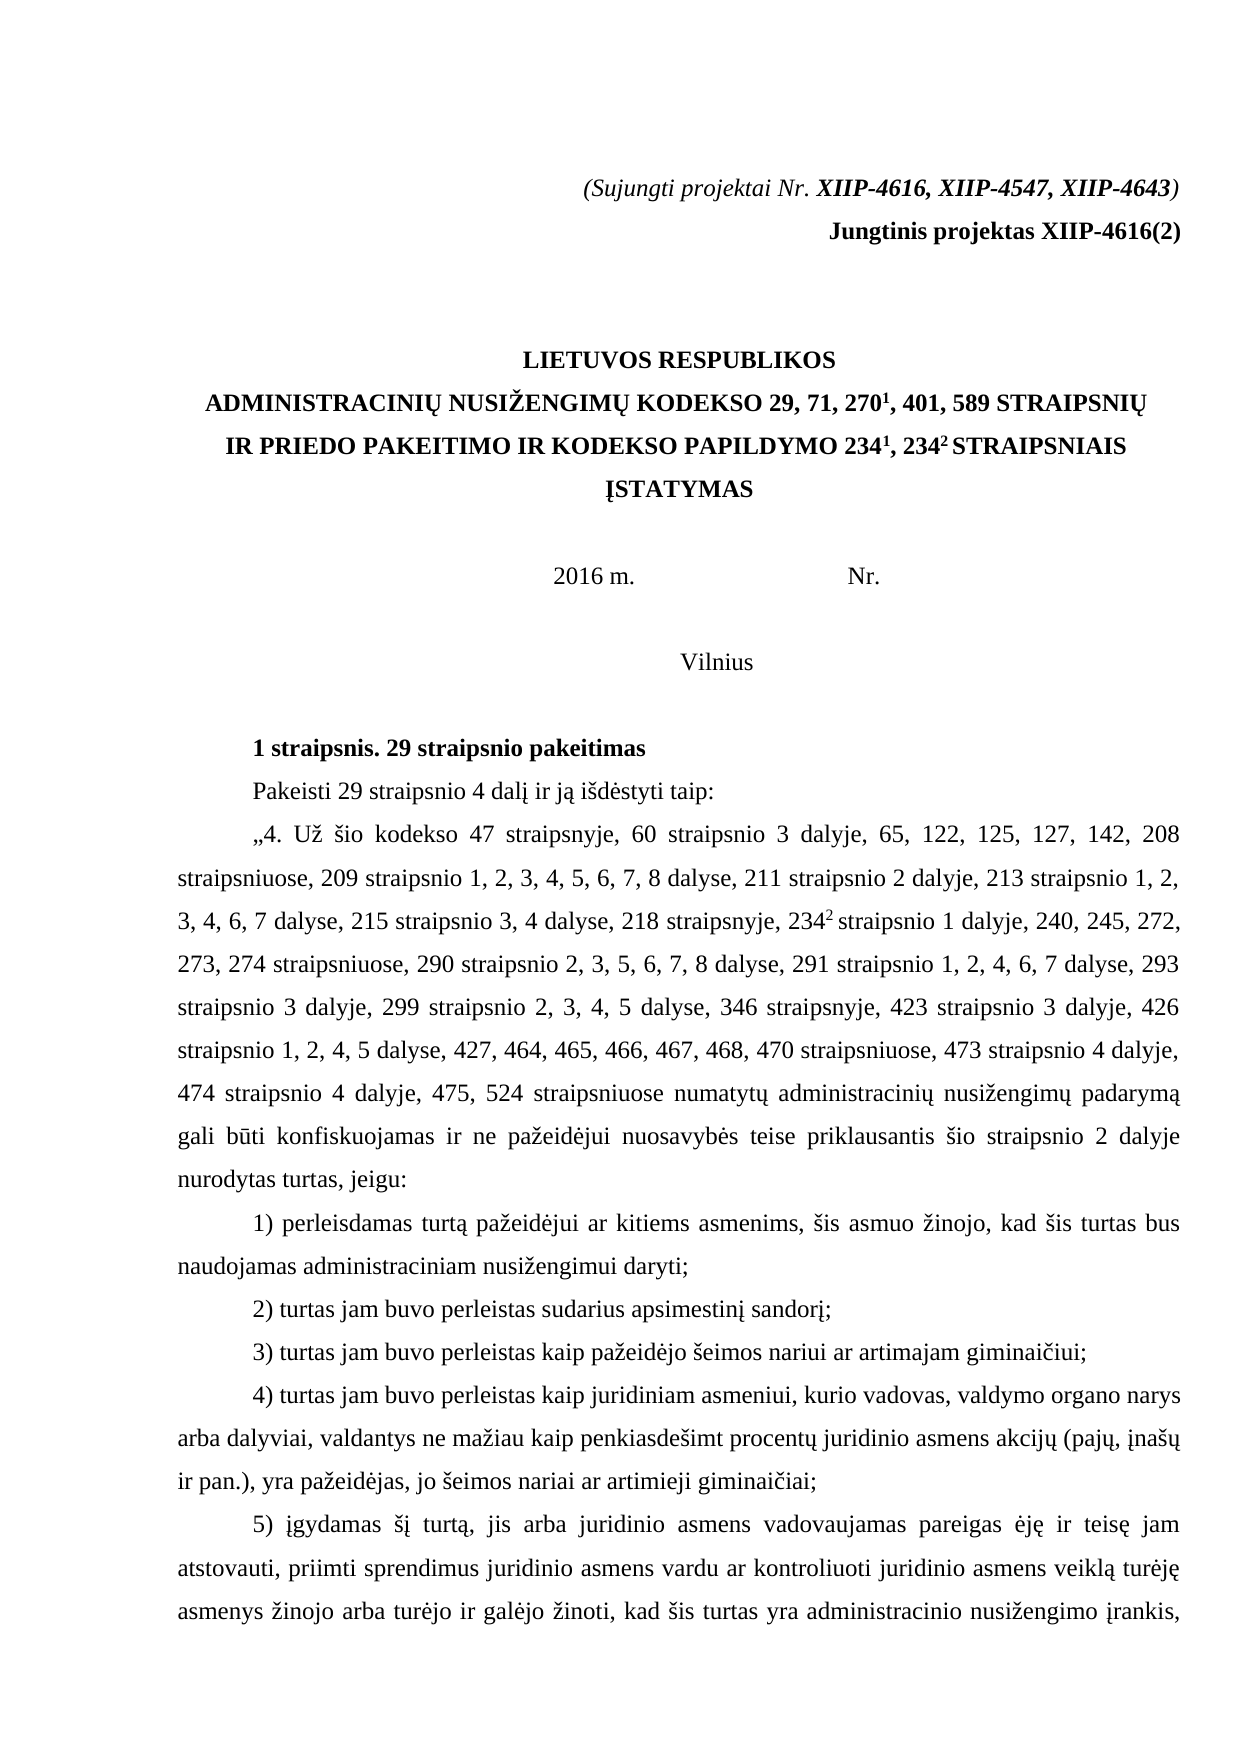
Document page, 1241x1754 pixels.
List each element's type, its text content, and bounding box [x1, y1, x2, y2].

text Jungtinis projektas XIIP-4616(2) [177, 216, 1181, 244]
text Vilnius [177, 647, 1181, 676]
text 1 straipsnis. 29 straipsnio pakeitimas [177, 733, 1181, 762]
text ĮSTATYMAS [177, 474, 1181, 503]
text „4. Už šio kodekso 47 straipsnyje, 60 straipsnio 3 dalyje, 65, 122, 125, 127, 142, 208 straipsniuose, 209 straipsnio 1, 2, 3, 4, 5, 6, 7, 8 dalyse, 211 straipsnio 2 dalyje, 213 straipsnio 1, 2, 3, 4, 6, 7 dalyse, 215 straipsnio 3, 4 dalyse, 218 straipsnyje, 2342 straipsnio 1 dalyje, 240, 245, 272, 273, 274 straipsniuose, 290 straipsnio 2, 3, 5, 6, 7, 8 dalyse, 291 straipsnio 1, 2, 4, 6, 7 dalyse, 293 straipsnio 3 dalyje, 299 straipsnio 2, 3, 4, 5 dalyse, 346 straipsnyje, 423 straipsnio 3 dalyje, 426 straipsnio 1, 2, 4, 5 dalyse, 427, 464, 465, 466, 467, 468, 470 straipsniuose, 473 straipsnio 4 dalyje, 474 straipsnio 4 dalyje, 475, 524 straipsniuose numatytų administracinių nusižengimų padarymą gali būti konfiskuojamas ir ne pažeidėjui nuosavybės teise priklausantis šio straipsnio 2 dalyje nurodytas turtas, jeigu: [177, 819, 1181, 1193]
text ADMINISTRACINIŲ NUSIŽENGIMŲ KODEKSO 29, 71, 2701, 401, 589 STRAIPSNIŲ [177, 388, 1181, 417]
text LIETUVOS RESPUBLIKOS [177, 345, 1181, 374]
text 3) turtas jam buvo perleistas kaip pažeidėjo šeimos nariui ar artimajam giminaičiui; [177, 1337, 1181, 1366]
text 1) perleisdamas turtą pažeidėjui ar kitiems asmenims, šis asmuo žinojo, kad šis turtas bus naudojamas administraciniam nusižengimui daryti; [177, 1208, 1181, 1279]
text (Sujungti projektai Nr. XIIP-4616, XIIP-4547, XIIP-4643) [177, 173, 1181, 201]
text 2) turtas jam buvo perleistas sudarius apsimestinį sandorį; [177, 1294, 1181, 1323]
text IR PRIEDO PAKEITIMO IR KODEKSO PAPILDYMO 2341, 2342 STRAIPSNIAIS [177, 431, 1181, 460]
text 4) turtas jam buvo perleistas kaip juridiniam asmeniui, kurio vadovas, valdymo organo narys arba dalyviai, valdantys ne mažiau kaip penkiasdešimt procentų juridinio asmens akcijų (pajų, įnašų ir pan.), yra pažeidėjas, jo šeimos nariai ar artimieji giminaičiai; [177, 1380, 1181, 1495]
text 5) įgydamas šį turtą, jis arba juridinio asmens vadovaujamas pareigas ėję ir teisę jam atstovauti, priimti sprendimus juridinio asmens vardu ar kontroliuoti juridinio asmens veiklą turėję asmenys žinojo arba turėjo ir galėjo žinoti, kad šis turtas yra administracinio nusižengimo įrankis, [177, 1509, 1181, 1624]
text 2016 m. Nr. [177, 561, 1181, 589]
text Pakeisti 29 straipsnio 4 dalį ir ją išdėstyti taip: [177, 776, 1181, 805]
